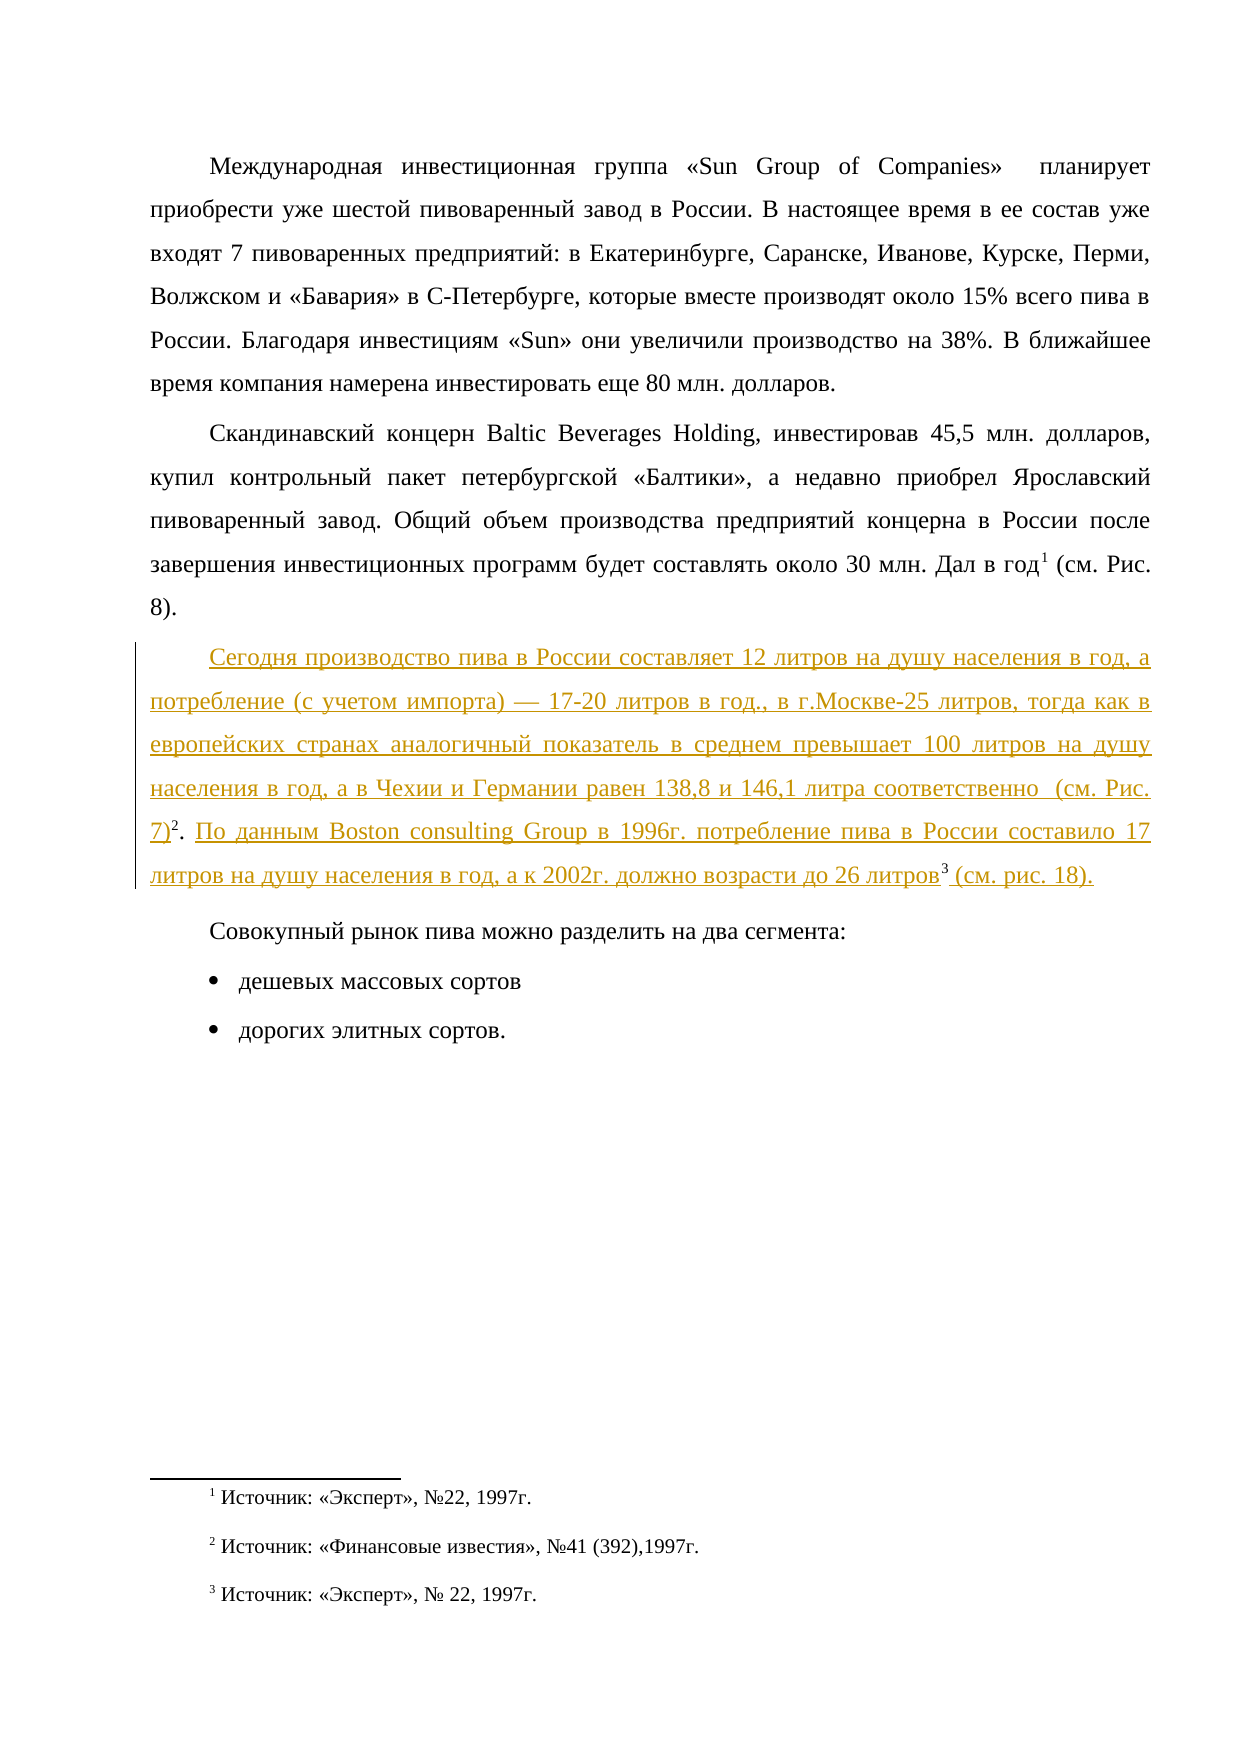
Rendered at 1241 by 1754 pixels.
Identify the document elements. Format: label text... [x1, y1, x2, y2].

text Сегодня производство пива в России составляет 12 литров на душу населения в год, а потребление (с учетом импорта) — 17-20 литров в год., в г.Москве-25 литров, тогда как в [150, 642, 1152, 711]
text Скандинавский концерн Baltic Beverages Holding, инвестировав 45,5 млн. долларов, купил контрольный пакет петербургской «Балтики», а недавно приобрел Ярославский пивоваренный завод. Общий объем производства предприятий концерна в России после завершения инвестиционных программ будет составлять около 30 млн. Дал в год (см. Рис. 8). [150, 418, 1152, 621]
text Международная инвестиционная группа «Sun Group of Companies» планирует приобрести уже шестой пивоваренный завод в России. В настоящее время в ее состав уже входят 7 пивоваренных предприятий: в Екатеринбурге, Саранске, Иванове, Курске, Перми, Волжском и «Бавария» в С-Петербурге, которые вместе производят около 15% всего пива в России. Благодаря инвестициям «Sun» они увеличили производство на 38%. В ближайшее время компания намерена инвестировать еще 80 млн. долларов. [150, 151, 1152, 397]
text Источник: «Эксперт», №22, 1997г. [150, 1485, 1152, 1509]
list дорогих элитных сортов. [209, 1015, 1152, 1044]
text населения в год, а в Чехии и Германии равен 138,8 и 146,1 литра соответственно (см. Рис. 7). По данным Boston consulting Group в 1996г. потребление пива в России составило 17 литров на душу населения в год, а к 2002г. должно возрасти до 26 литров (см. рис. 18). [150, 756, 1152, 889]
text Источник: «Эксперт», № 22, 1997г. [150, 1582, 1152, 1606]
text Источник: «Финансовые известия», №41 (392),1997г. [150, 1534, 1152, 1558]
list дешевых массовых сортов [209, 966, 1152, 995]
text европейских странах аналогичный показатель в среднем превышает 100 литров на душу [150, 712, 1152, 754]
text Совокупный рынок пива можно разделить на два сегмента: [150, 916, 1152, 945]
